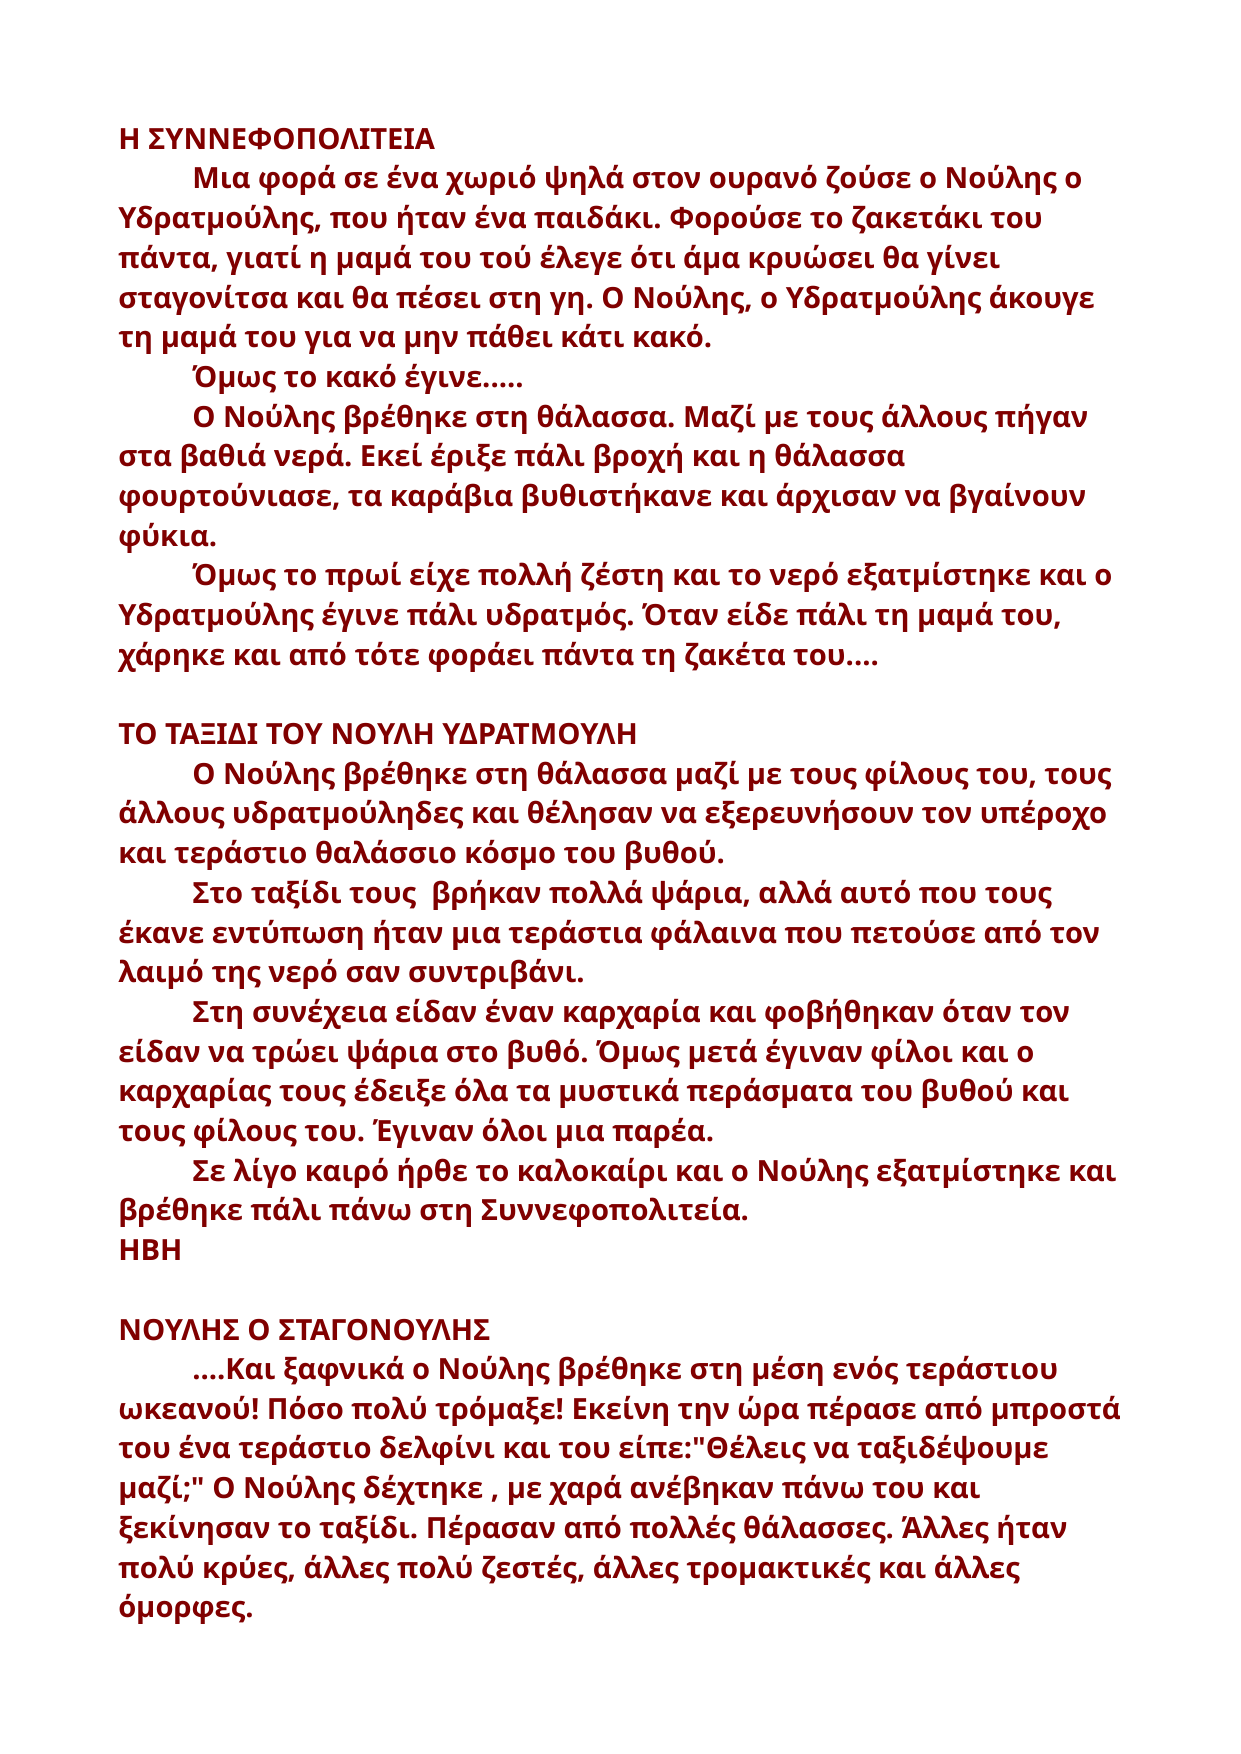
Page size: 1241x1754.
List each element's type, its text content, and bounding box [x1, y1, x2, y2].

text Ο Νούλης βρέθηκε στη θάλασσα. Μαζί με τους άλλους πήγαν στα βαθιά νερά. Εκεί έριξε πάλι βροχή και η θάλασσα φουρτούνιασε, τα καράβια βυθιστήκανε και άρχισαν να βγαίνουν φύκια. [118, 396, 1122, 555]
text Η ΣΥΝΝΕΦΟΠΟΛΙΤΕΙΑ [118, 118, 1122, 158]
text ΤΟ ΤΑΞΙΔΙ ΤΟΥ ΝΟΥΛΗ ΥΔΡΑΤΜΟΥΛΗ [118, 713, 1122, 753]
text ΝΟΥΛΗΣ Ο ΣΤΑΓΟΝΟΥΛΗΣ [118, 1309, 1122, 1348]
text Ο Νούλης βρέθηκε στη θάλασσα μαζί με τους φίλους του, τους άλλους υδρατμούληδες και θέλησαν να εξερευνήσουν τον υπέροχο και τεράστιο θαλάσσιο κόσμο του βυθού. [118, 753, 1122, 872]
text ΗΒΗ [118, 1229, 1122, 1269]
text Στη συνέχεια είδαν έναν καρχαρία και φοβήθηκαν όταν τον είδαν να τρώει ψάρια στο βυθό. Όμως μετά έγιναν φίλοι και ο καρχαρίας τους έδειξε όλα τα μυστικά περάσματα του βυθού και τους φίλους του. Έγιναν όλοι μια παρέα. [118, 991, 1122, 1150]
text Όμως το κακό έγινε..... [118, 356, 1122, 396]
text Σε λίγο καιρό ήρθε το καλοκαίρι και ο Νούλης εξατμίστηκε και βρέθηκε πάλι πάνω στη Συννεφοπολιτεία. [118, 1150, 1122, 1229]
text Όμως το πρωί είχε πολλή ζέστη και το νερό εξατμίστηκε και ο Υδρατμούλης έγινε πάλι υδρατμός. Όταν είδε πάλι τη μαμά του, χάρηκε και από τότε φοράει πάντα τη ζακέτα του.... [118, 555, 1122, 674]
text Στο ταξίδι τους βρήκαν πολλά ψάρια, αλλά αυτό που τους έκανε εντύπωση ήταν μια τεράστια φάλαινα που πετούσε από τον λαιμό της νερό σαν συντριβάνι. [118, 872, 1122, 991]
text ....Και ξαφνικά ο Νούλης βρέθηκε στη μέση ενός τεράστιου ωκεανού! Πόσο πολύ τρόμαξε! Εκείνη την ώρα πέρασε από μπροστά του ένα τεράστιο δελφίνι και του είπε:"Θέλεις να ταξιδέψουμε μαζί;" Ο Νούλης δέχτηκε , με χαρά ανέβηκαν πάνω του και ξεκίνησαν το ταξίδι. Πέρασαν από πολλές θάλασσες. Άλλες ήταν πολύ κρύες, άλλες πολύ ζεστές, άλλες τρομακτικές και άλλες όμορφες. [118, 1348, 1122, 1626]
text Μια φορά σε ένα χωριό ψηλά στον ουρανό ζούσε ο Νούλης ο Υδρατμούλης, που ήταν ένα παιδάκι. Φορούσε το ζακετάκι του πάντα, γιατί η μαμά του τού έλεγε ότι άμα κρυώσει θα γίνει σταγονίτσα και θα πέσει στη γη. Ο Νούλης, ο Υδρατμούλης άκουγε τη μαμά του για να μην πάθει κάτι κακό. [118, 158, 1122, 356]
